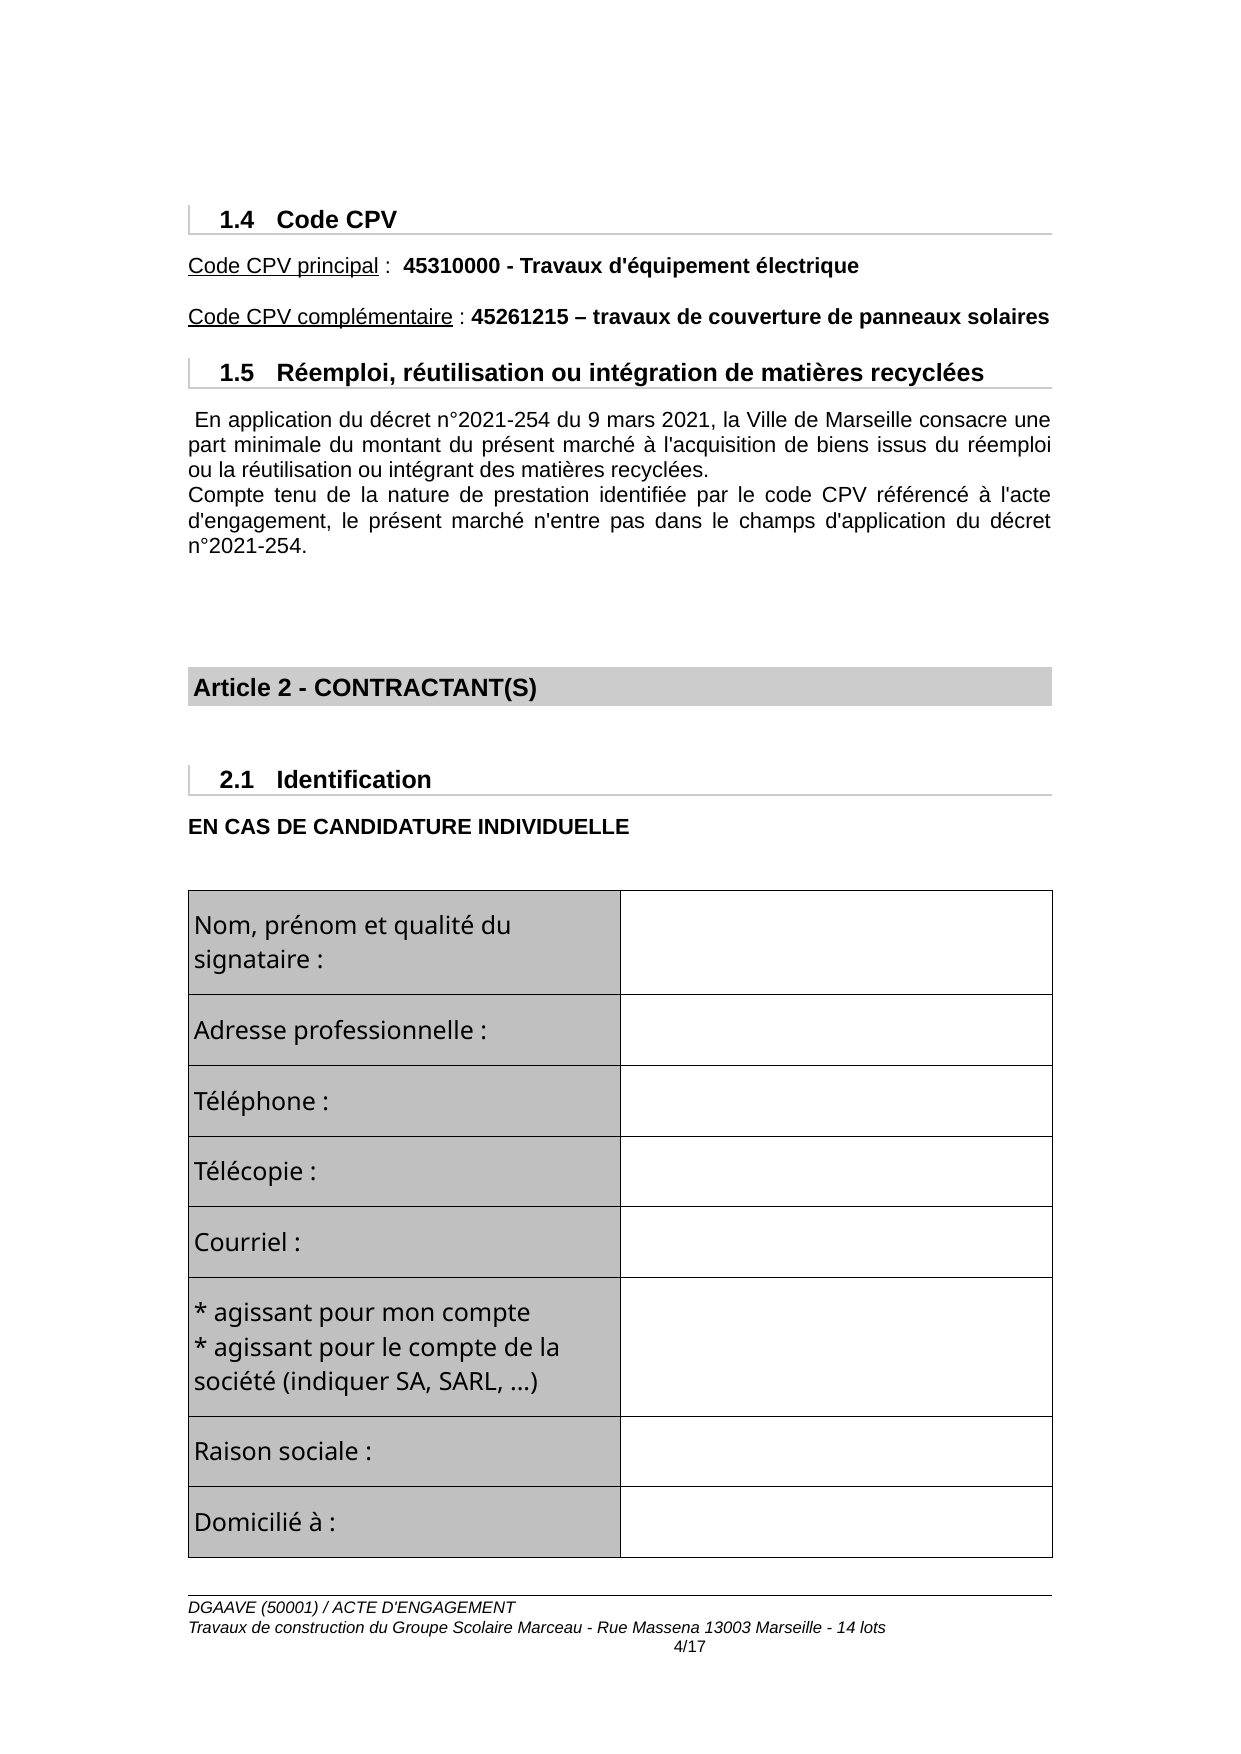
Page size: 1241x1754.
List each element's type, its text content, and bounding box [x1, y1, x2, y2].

table_cell [621, 1137, 1052, 1206]
text Code CPV principal : 45310000 - Travaux d'équipement électrique [188, 253, 1052, 278]
table_cell [621, 1417, 1052, 1486]
table_cell [621, 1278, 1052, 1416]
table_cell Téléphone : [189, 1066, 620, 1136]
table_header [621, 891, 1052, 994]
text En application du décret n°2021-254 du 9 mars 2021, la Ville de Marseille consacre une part minimale du montant du présent marché à l'acquisition de biens issus du réemploi ou la réutilisation ou intégrant des matières recyclées. [188, 407, 1052, 482]
table_cell Raison sociale : [189, 1417, 620, 1486]
table_cell Domicilié à : [189, 1487, 620, 1557]
subtitle Code CPV [188, 204, 1052, 233]
text Compte tenu de la nature de prestation identifiée par le code CPV référencé à l'acte d'engagement, le présent marché n'entre pas dans le champs d'application du décret n°2021-254. [188, 482, 1052, 558]
table_cell Adresse professionnelle : [189, 995, 620, 1065]
text EN CAS DE CANDIDATURE INDIVIDUELLE [188, 814, 1052, 839]
table_cell [621, 1207, 1052, 1277]
table_header Nom, prénom et qualité du signataire : [189, 891, 620, 994]
table_cell Courriel : [189, 1207, 620, 1277]
table_cell [621, 995, 1052, 1065]
table_cell * agissant pour mon compte * agissant pour le compte de la société (indiquer SA, SARL, ...) [189, 1278, 620, 1416]
table_cell [621, 1487, 1052, 1557]
subtitle Réemploi, réutilisation ou intégration de matières recyclées [190, 358, 1052, 387]
subtitle Identification [190, 765, 1052, 794]
table_cell [621, 1066, 1052, 1136]
table_cell Télécopie : [189, 1137, 620, 1206]
text Code CPV complémentaire : 45261215 – travaux de couverture de panneaux solaires [188, 303, 1052, 329]
subtitle CONTRACTANT(S) [190, 670, 1050, 704]
